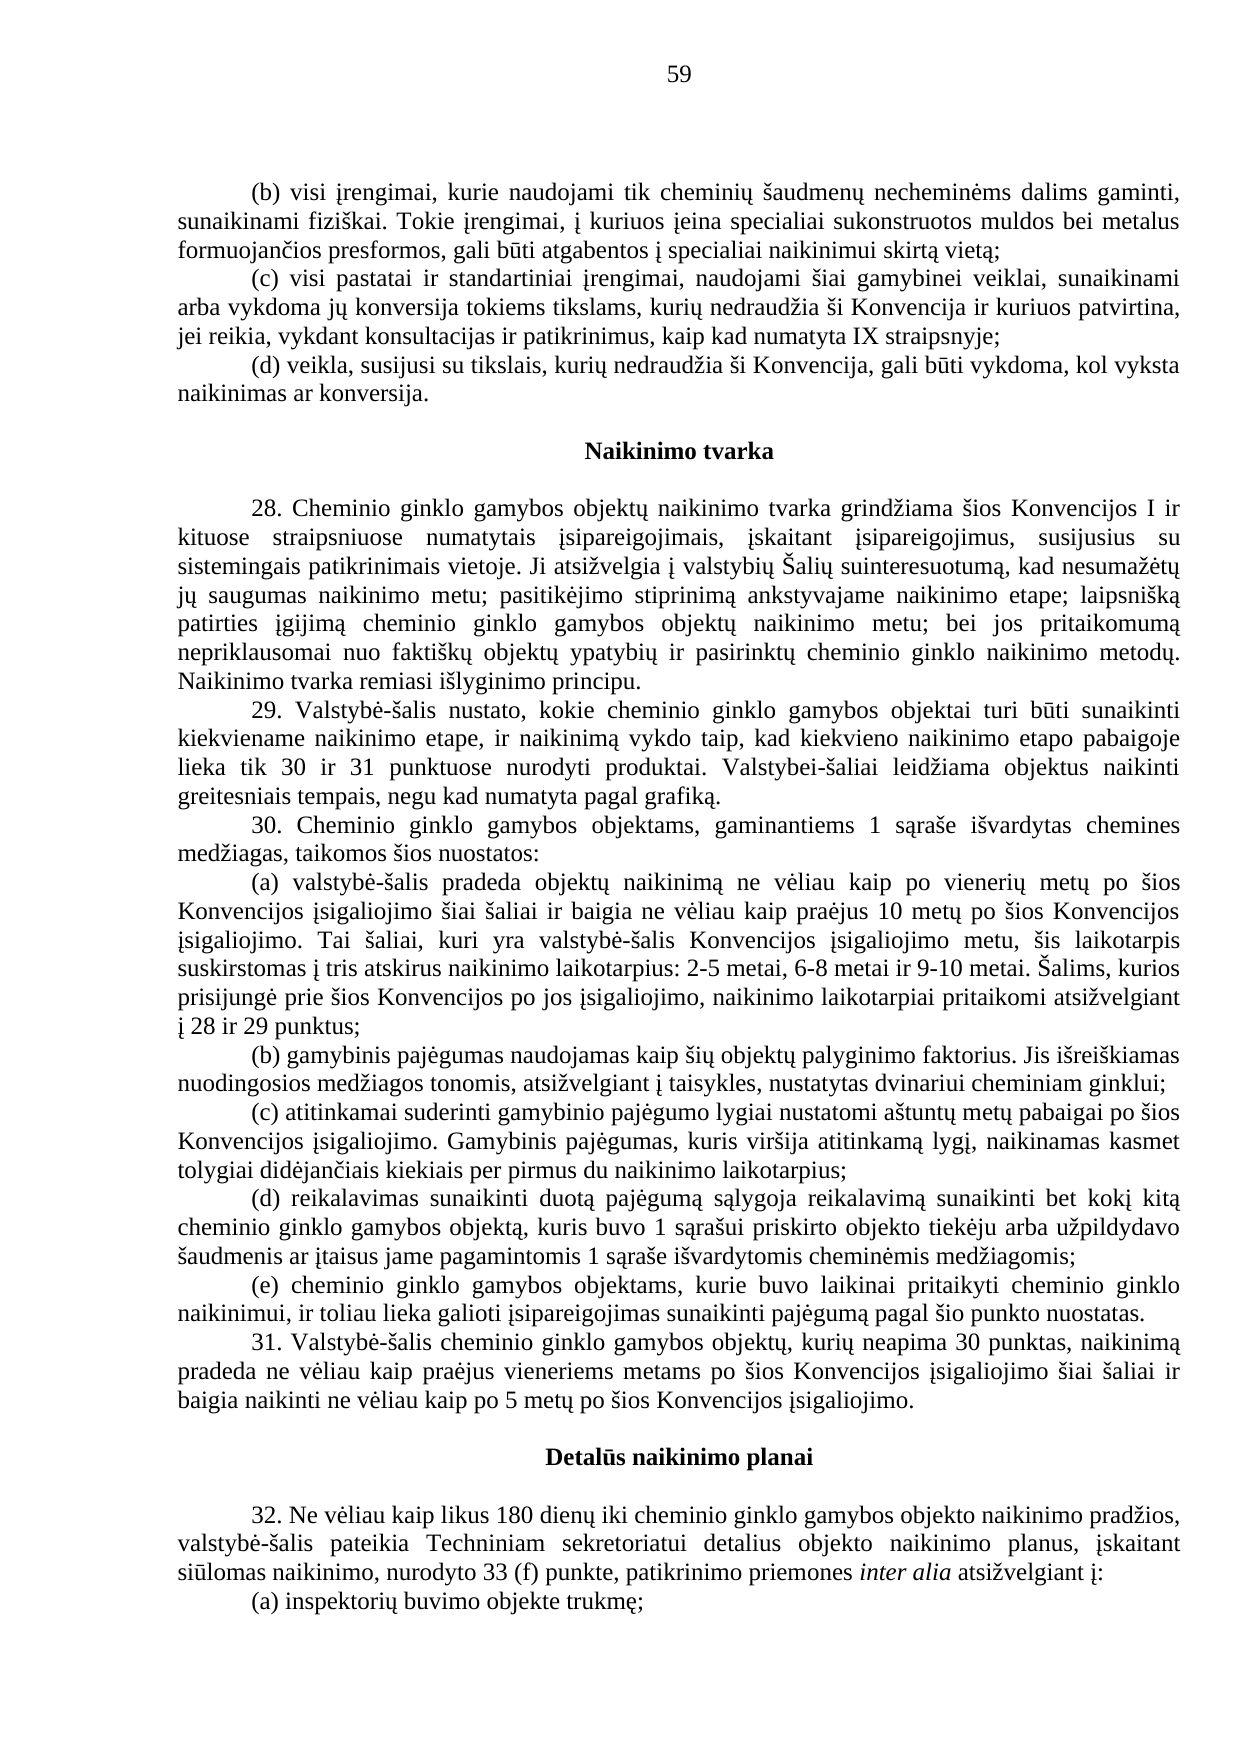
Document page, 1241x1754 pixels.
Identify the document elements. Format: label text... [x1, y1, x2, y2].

text (a) valstybė-šalis pradeda objektų naikinimą ne vėliau kaip po vienerių metų po šios Konvencijos įsigaliojimo šiai šaliai ir baigia ne vėliau kaip praėjus 10 metų po šios Konvencijos įsigaliojimo. Tai šaliai, kuri yra valstybė-šalis Konvencijos įsigaliojimo metu, šis laikotarpis suskirstomas į tris atskirus naikinimo laikotarpius: 2-5 metai, 6-8 metai ir 9-10 metai. Šalims, kurios prisijungė prie šios Konvencijos po jos įsigaliojimo, naikinimo laikotarpiai pritaikomi atsižvelgiant į 28 ir 29 punktus; [177, 867, 1181, 1040]
text (c) visi pastatai ir standartiniai įrengimai, naudojami šiai gamybinei veiklai, sunaikinami arba vykdoma jų konversija tokiems tikslams, kurių nedraudžia ši Konvencija ir kuriuos patvirtina, jei reikia, vykdant konsultacijas ir patikrinimus, kaip kad numatyta IX straipsnyje; [177, 263, 1181, 350]
text (b) visi įrengimai, kurie naudojami tik cheminių šaudmenų necheminėms dalims gaminti, sunaikinami fiziškai. Tokie įrengimai, į kuriuos įeina specialiai sukonstruotos muldos bei metalus formuojančios presformos, gali būti atgabentos į specialiai naikinimui skirtą vietą; [177, 177, 1181, 263]
text 28. Cheminio ginklo gamybos objektų naikinimo tvarka grindžiama šios Konvencijos I ir kituose straipsniuose numatytais įsipareigojimais, įskaitant įsipareigojimus, susijusius su sistemingais patikrinimais vietoje. Ji atsižvelgia į valstybių Šalių suinteresuotumą, kad nesumažėtų jų saugumas naikinimo metu; pasitikėjimo stiprinimą ankstyvajame naikinimo etape; laipsnišką patirties įgijimą cheminio ginklo gamybos objektų naikinimo metu; bei jos pritaikomumą nepriklausomai nuo faktiškų objektų ypatybių ir pasirinktų cheminio ginklo naikinimo metodų. Naikinimo tvarka remiasi išlyginimo principu. [177, 493, 1181, 695]
text 30. Cheminio ginklo gamybos objektams, gaminantiems 1 sąraše išvardytas chemines medžiagas, taikomos šios nuostatos: [177, 810, 1181, 867]
text 29. Valstybė-šalis nustato, kokie cheminio ginklo gamybos objektai turi būti sunaikinti kiekviename naikinimo etape, ir naikinimą vykdo taip, kad kiekvieno naikinimo etapo pabaigoje lieka tik 30 ir 31 punktuose nurodyti produktai. Valstybei-šaliai leidžiama objektus naikinti greitesniais tempais, negu kad numatyta pagal grafiką. [177, 695, 1181, 810]
text (b) gamybinis pajėgumas naudojamas kaip šių objektų palyginimo faktorius. Jis išreiškiamas nuodingosios medžiagos tonomis, atsižvelgiant į taisykles, nustatytas dvinariui cheminiam ginklui; [177, 1040, 1181, 1097]
text (a) inspektorių buvimo objekte trukmę; [177, 1586, 1181, 1615]
text (d) veikla, susijusi su tikslais, kurių nedraudžia ši Konvencija, gali būti vykdoma, kol vyksta naikinimas ar konversija. [177, 350, 1181, 407]
text Naikinimo tvarka [177, 436, 1181, 465]
text (d) reikalavimas sunaikinti duotą pajėgumą sąlygoja reikalavimą sunaikinti bet kokį kitą cheminio ginklo gamybos objektą, kuris buvo 1 sąrašui priskirto objekto tiekėju arba užpildydavo šaudmenis ar įtaisus jame pagamintomis 1 sąraše išvardytomis cheminėmis medžiagomis; [177, 1183, 1181, 1270]
text (e) cheminio ginklo gamybos objektams, kurie buvo laikinai pritaikyti cheminio ginklo naikinimui, ir toliau lieka galioti įsipareigojimas sunaikinti pajėgumą pagal šio punkto nuostatas. [177, 1270, 1181, 1327]
text Detalūs naikinimo planai [177, 1442, 1181, 1471]
text (c) atitinkamai suderinti gamybinio pajėgumo lygiai nustatomi aštuntų metų pabaigai po šios Konvencijos įsigaliojimo. Gamybinis pajėgumas, kuris viršija atitinkamą lygį, naikinamas kasmet tolygiai didėjančiais kiekiais per pirmus du naikinimo laikotarpius; [177, 1097, 1181, 1183]
text 31. Valstybė-šalis cheminio ginklo gamybos objektų, kurių neapima 30 punktas, naikinimą pradeda ne vėliau kaip praėjus vieneriems metams po šios Konvencijos įsigaliojimo šiai šaliai ir baigia naikinti ne vėliau kaip po 5 metų po šios Konvencijos įsigaliojimo. [177, 1327, 1181, 1413]
text 32. Ne vėliau kaip likus 180 dienų iki cheminio ginklo gamybos objekto naikinimo pradžios, valstybė-šalis pateikia Techniniam sekretoriatui detalius objekto naikinimo planus, įskaitant siūlomas naikinimo, nurodyto 33 (f) punkte, patikrinimo priemones inter alia atsižvelgiant į: [177, 1500, 1181, 1586]
